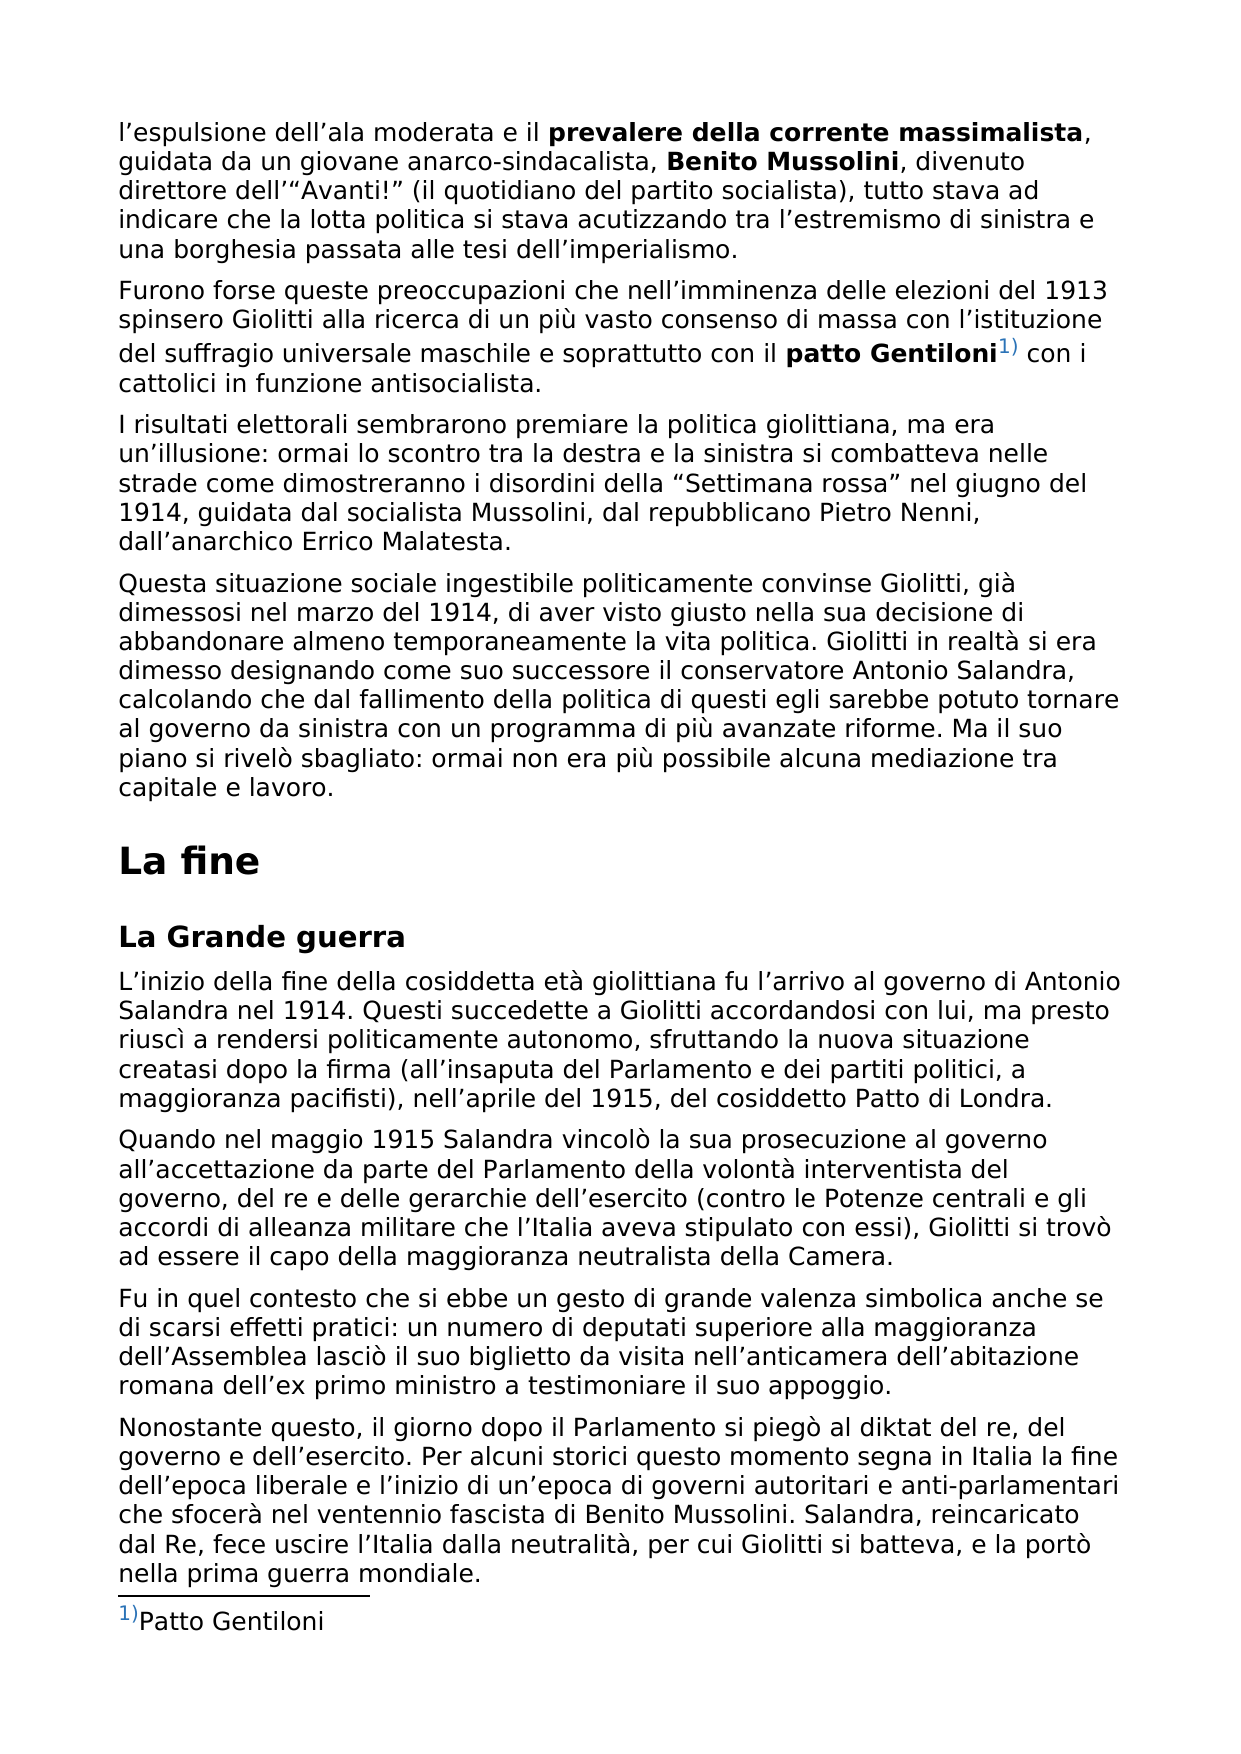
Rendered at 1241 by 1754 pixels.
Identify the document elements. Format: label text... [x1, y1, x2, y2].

text Nonostante questo, il giorno dopo il Parlamento si piegò al diktat del re, del governo e dell’esercito. Per alcuni storici questo momento segna in Italia la fine dell’epoca liberale e l’inizio di un’epoca di governi autoritari e anti-parlamentari che sfocerà nel ventennio fascista di Benito Mussolini. Salandra, reincaricato dal Re, fece uscire l’Italia dalla neutralità, per cui Giolitti si batteva, e la portò nella prima guerra mondiale. [118, 1413, 1122, 1588]
text Fu in quel contesto che si ebbe un gesto di grande valenza simbolica anche se di scarsi effetti pratici: un numero di deputati superiore alla maggioranza dell’Assemblea lasciò il suo biglietto da visita nell’anticamera dell’abitazione romana dell’ex primo ministro a testimoniare il suo appoggio. [118, 1284, 1122, 1401]
text Questa situazione sociale ingestibile politicamente convinse Giolitti, già dimessosi nel marzo del 1914, di aver visto giusto nella sua decisione di abbandonare almeno temporaneamente la vita politica. Giolitti in realtà si era dimesso designando come suo successore il conservatore Antonio Salandra, calcolando che dal fallimento della politica di questi egli sarebbe potuto tornare al governo da sinistra con un programma di più avanzate riforme. Ma il suo piano si rivelò sbagliato: ormai non era più possibile alcuna mediazione tra capitale e lavoro. [118, 569, 1122, 802]
text Quando nel maggio 1915 Salandra vincolò la sua prosecuzione al governo all’accettazione da parte del Parlamento della volontà interventista del governo, del re e delle gerarchie dell’esercito (contro le Potenze centrali e gli accordi di alleanza militare che l’Italia aveva stipulato con essi), Giolitti si trovò ad essere il capo della maggioranza neutralista della Camera. [118, 1126, 1122, 1271]
subtitle La Grande guerra [118, 921, 1122, 955]
text l’espulsione dell’ala moderata e il prevalere della corrente massimalista, guidata da un giovane anarco-sindacalista, Benito Mussolini, divenuto direttore dell’“Avanti!” (il quotidiano del partito socialista), tutto stava ad indicare che la lotta politica si stava acutizzando tra l’estremismo di sinistra e una borghesia passata alle tesi dell’imperialismo. [118, 118, 1122, 264]
subtitle La fine [118, 840, 1122, 883]
text Patto Gentiloni [118, 1602, 1122, 1636]
text L’inizio della fine della cosiddetta età giolittiana fu l’arrivo al governo di Antonio Salandra nel 1914. Questi succedette a Giolitti accordandosi con lui, ma presto riuscì a rendersi politicamente autonomo, sfruttando la nuova situazione creatasi dopo la firma (all’insaputa del Parlamento e dei partiti politici, a maggioranza pacifisti), nell’aprile del 1915, del cosiddetto Patto di Londra. [118, 967, 1122, 1113]
text Furono forse queste preoccupazioni che nell’imminenza delle elezioni del 1913 spinsero Giolitti alla ricerca di un più vasto consenso di massa con l’istituzione del suffragio universale maschile e soprattutto con il patto Gentiloni con i cattolici in funzione antisocialista. [118, 276, 1122, 398]
text I risultati elettorali sembrarono premiare la politica giolittiana, ma era un’illusione: ormai lo scontro tra la destra e la sinistra si combatteva nelle strade come dimostreranno i disordini della “Settimana rossa” nel giugno del 1914, guidata dal socialista Mussolini, dal repubblicano Pietro Nenni, dall’anarchico Errico Malatesta. [118, 411, 1122, 556]
